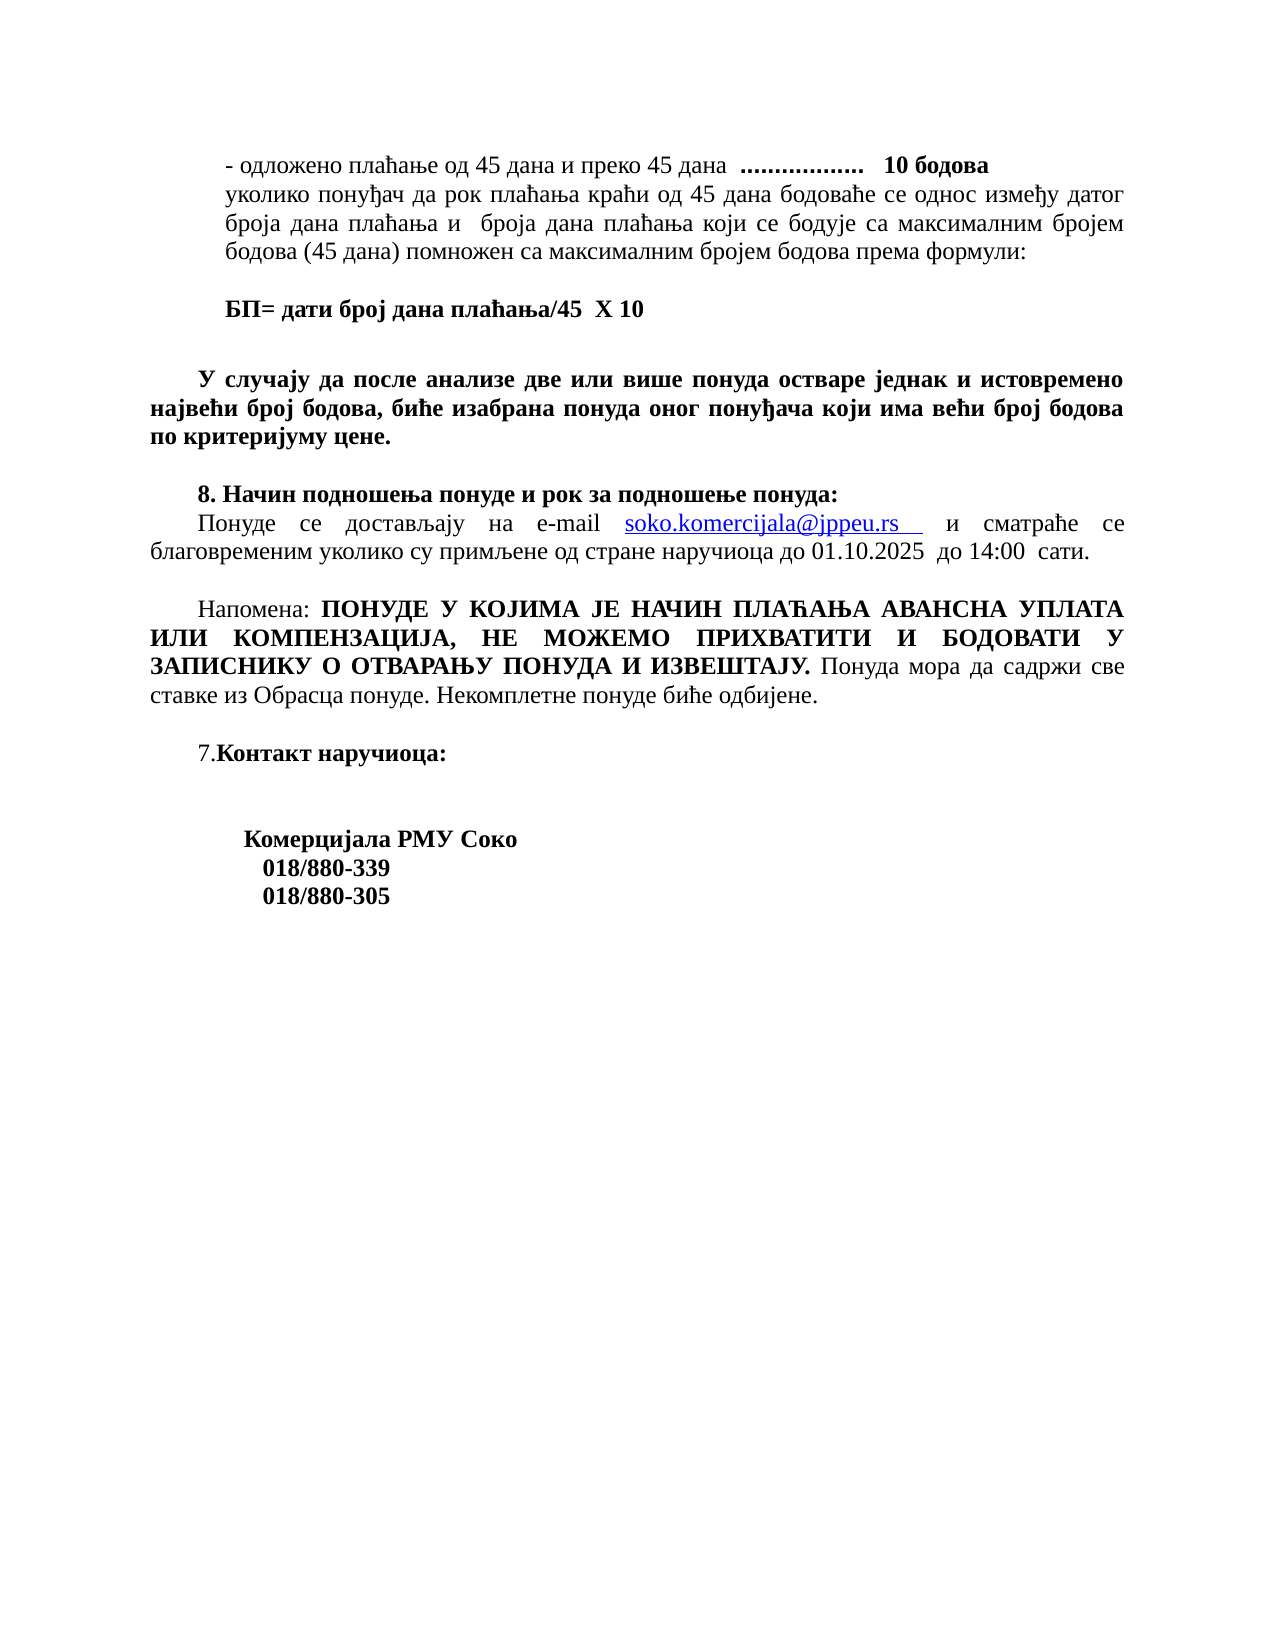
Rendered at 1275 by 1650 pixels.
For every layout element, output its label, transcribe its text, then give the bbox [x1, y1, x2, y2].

text 018/880-305 [225, 881, 1125, 910]
text 018/880-339 [225, 853, 1125, 881]
text Понуде се достављају на e-mail soko.komercijala@jppeu.rs и сматраће се благовременим уколико су примљене од стране наручиоца до 01.10.2025 до 14:00 сати. [150, 508, 1125, 565]
list Контакт наручиоца: [150, 738, 1125, 766]
text - одложено плаћање од 45 дана и преко 45 дана .................. 10 бодова [225, 150, 1125, 179]
text уколико понуђач да рок плаћања краћи од 45 дана бодоваће се однос између датог броја дана плаћања и броја дана плаћања који се бодује са максималним бројем бодова (45 дана) помножен са максималним бројем бодова према формули: [225, 179, 1125, 265]
text БП= дати број дана плаћања/45 X 10 [225, 294, 1125, 323]
text 8. Начин подношења понуде и рок за подношење понуда: [150, 479, 1125, 508]
text Комерцијала РМУ Соко [225, 824, 1125, 853]
text Напомена: ПОНУДЕ У КОЈИМА ЈЕ НАЧИН ПЛАЋАЊА АВАНСНА УПЛАТА ИЛИ КОМПЕНЗАЦИЈА, НЕ МОЖЕМО ПРИХВАТИТИ И БОДОВАТИ У ЗАПИСНИКУ О ОТВАРАЊУ ПОНУДА И ИЗВЕШТАЈУ. Понуда мора да садржи све ставке из Обрасца понуде. Некомплетне понуде биће одбијене. [150, 594, 1125, 709]
text У случају да после анализе две или више понуда остваре једнак и истовремено највећи број бодова, биће изабрана понуда оног понуђача који има већи број бодова по критеријуму цене. [150, 364, 1125, 450]
